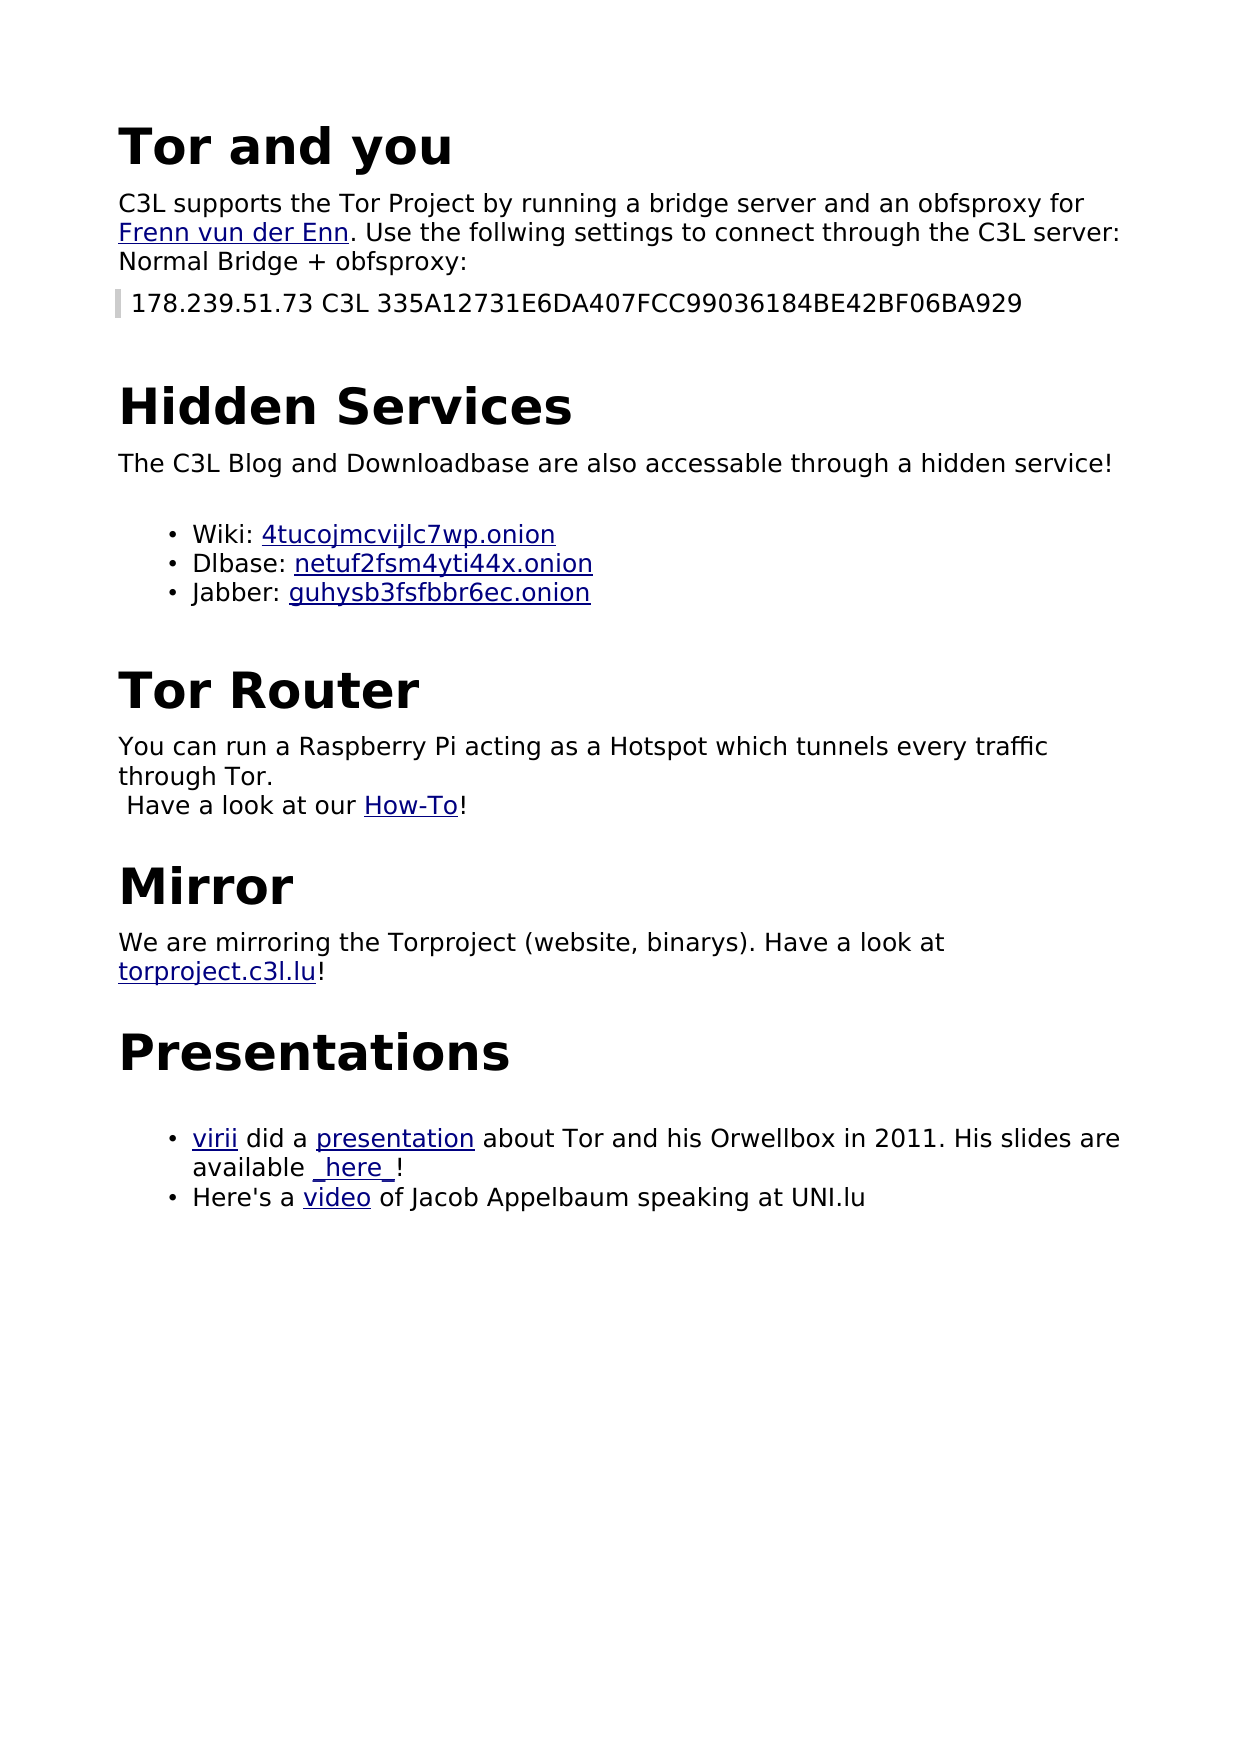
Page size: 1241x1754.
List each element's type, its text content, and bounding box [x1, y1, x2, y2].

list Jabber: guhysb3fsfbbr6ec.onion [177, 578, 1122, 607]
list Here's a video of Jacob Appelbaum speaking at UNI.lu [177, 1183, 1122, 1212]
subtitle Tor and you [118, 118, 1122, 176]
list Wiki: 4tucojmcvijlc7wp.onion [177, 520, 1122, 549]
text You can run a Raspberry Pi acting as a Hotspot which tunnels every traffic through Tor. Have a look at our How-To! [118, 733, 1122, 820]
text We are mirroring the Torproject (website, binarys). Have a look at torproject.c3l.lu! [118, 928, 1122, 987]
list virii did a presentation about Tor and his Orwellbox in 2011. His slides are available _here_! [177, 1124, 1122, 1183]
subtitle Tor Router [118, 662, 1122, 720]
subtitle Mirror [118, 858, 1122, 916]
table_header 178.239.51.73 C3L 335A12731E6DA407FCC99036184BE42BF06BA929 [121, 289, 1122, 318]
list Dlbase: netuf2fsm4yti44x.onion [177, 549, 1122, 578]
subtitle Hidden Services [118, 378, 1122, 436]
subtitle Presentations [118, 1024, 1122, 1082]
text The C3L Blog and Downloadbase are also accessable through a hidden service! [118, 449, 1122, 478]
text C3L supports the Tor Project by running a bridge server and an obfsproxy for Frenn vun der Enn. Use the follwing settings to connect through the C3L server: Normal Bridge + obfsproxy: [118, 189, 1122, 276]
